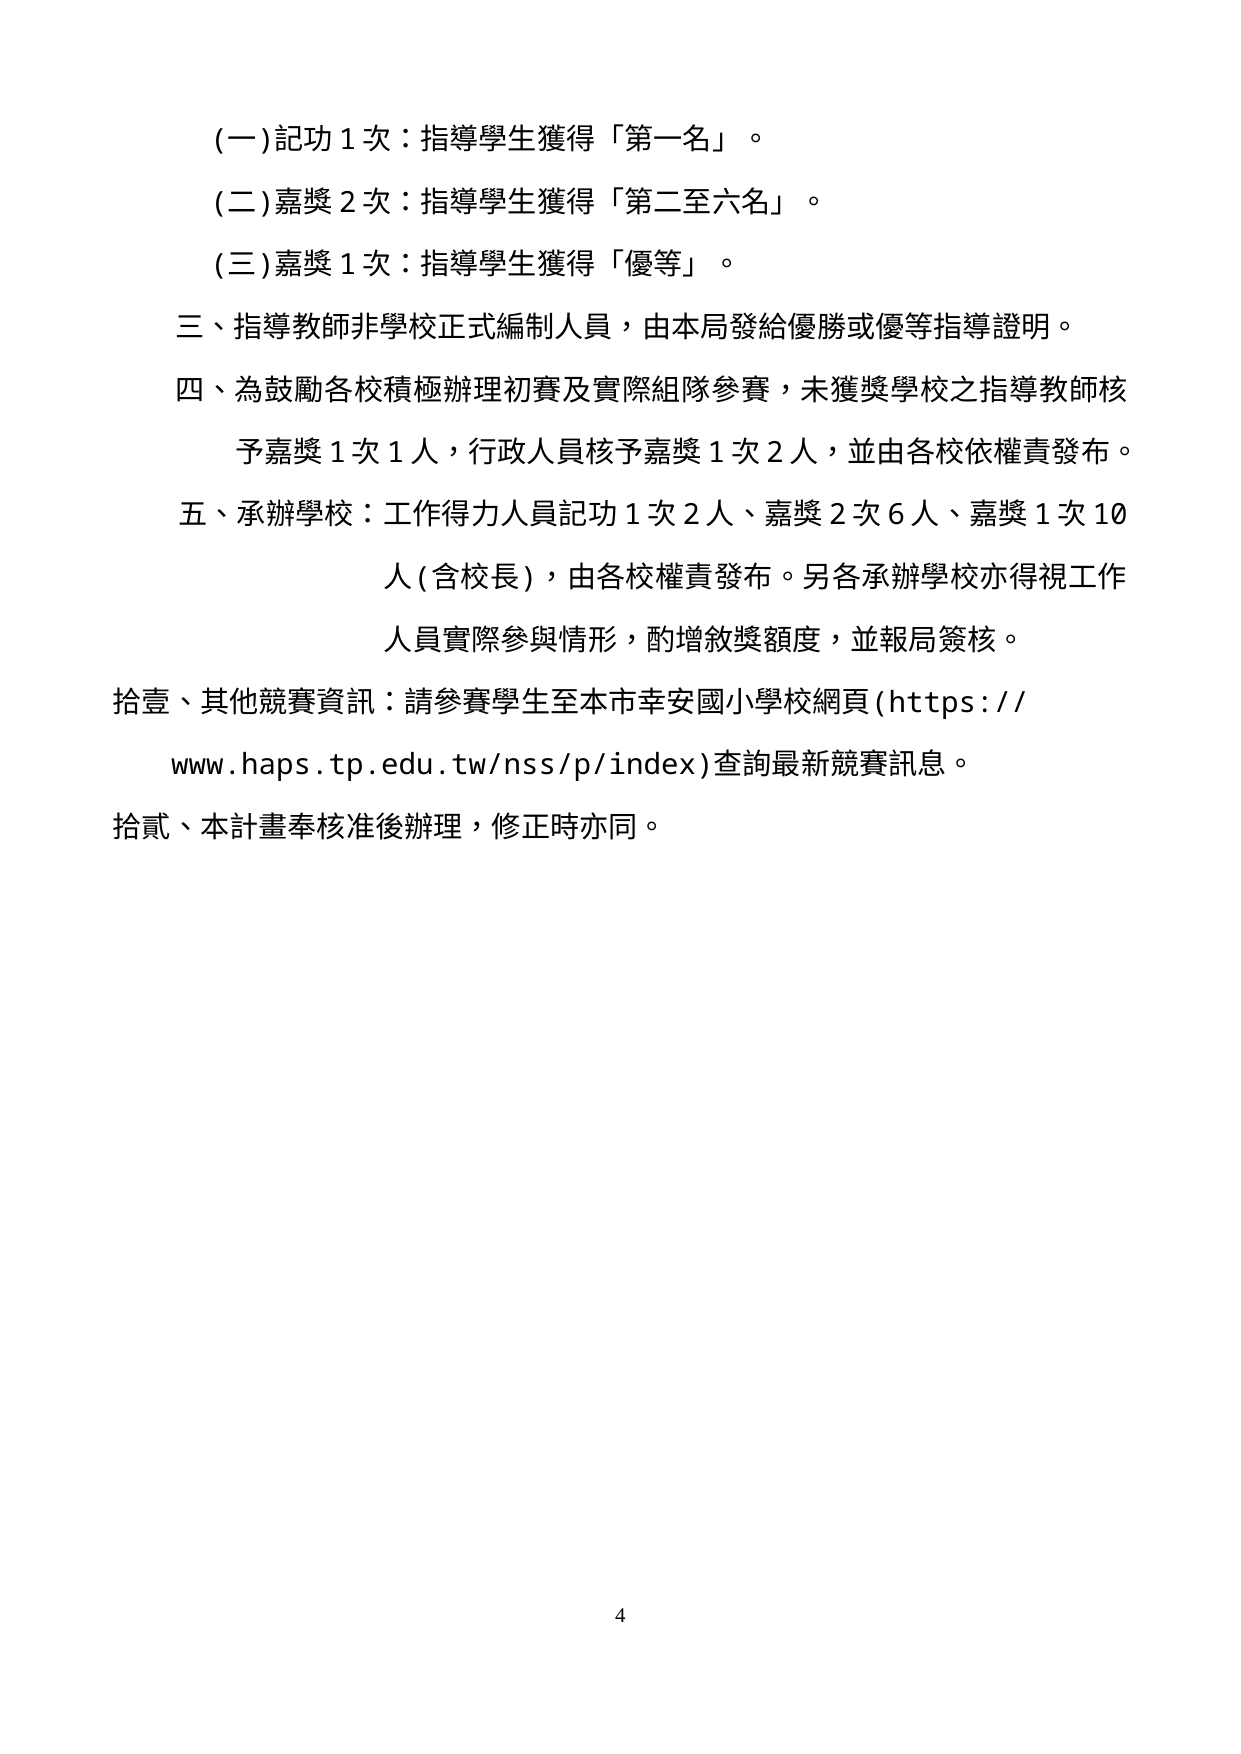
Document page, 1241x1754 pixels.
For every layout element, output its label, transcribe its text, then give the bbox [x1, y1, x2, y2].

text 五、承辦學校：工作得力人員記功1次2人、嘉獎2次6人、嘉獎1次10人(含校長)，由各校權責發布。另各承辦學校亦得視工作人員實際參與情形，酌增敘獎額度，並報局簽核。 [178, 471, 1128, 658]
text 三、指導教師非學校正式編制人員，由本局發給優勝或優等指導證明。 [175, 283, 1128, 346]
text (二)嘉獎2次：指導學生獲得「第二至六名」。 [175, 158, 1128, 221]
text (三)嘉獎1次：指導學生獲得「優等」。 [175, 221, 1128, 283]
text 拾壹、其他競賽資訊：請參賽學生至本市幸安國小學校網頁(https://www.haps.tp.edu.tw/nss/p/index)查詢最新競賽訊息。 [112, 658, 1128, 783]
text 四、為鼓勵各校積極辦理初賽及實際組隊參賽，未獲獎學校之指導教師核予嘉獎1次1人，行政人員核予嘉獎1次2人，並由各校依權責發布。 [175, 346, 1128, 471]
text 拾貳、本計畫奉核准後辦理，修正時亦同。 [112, 783, 1128, 846]
text (一)記功1次：指導學生獲得「第一名」。 [175, 96, 1128, 158]
